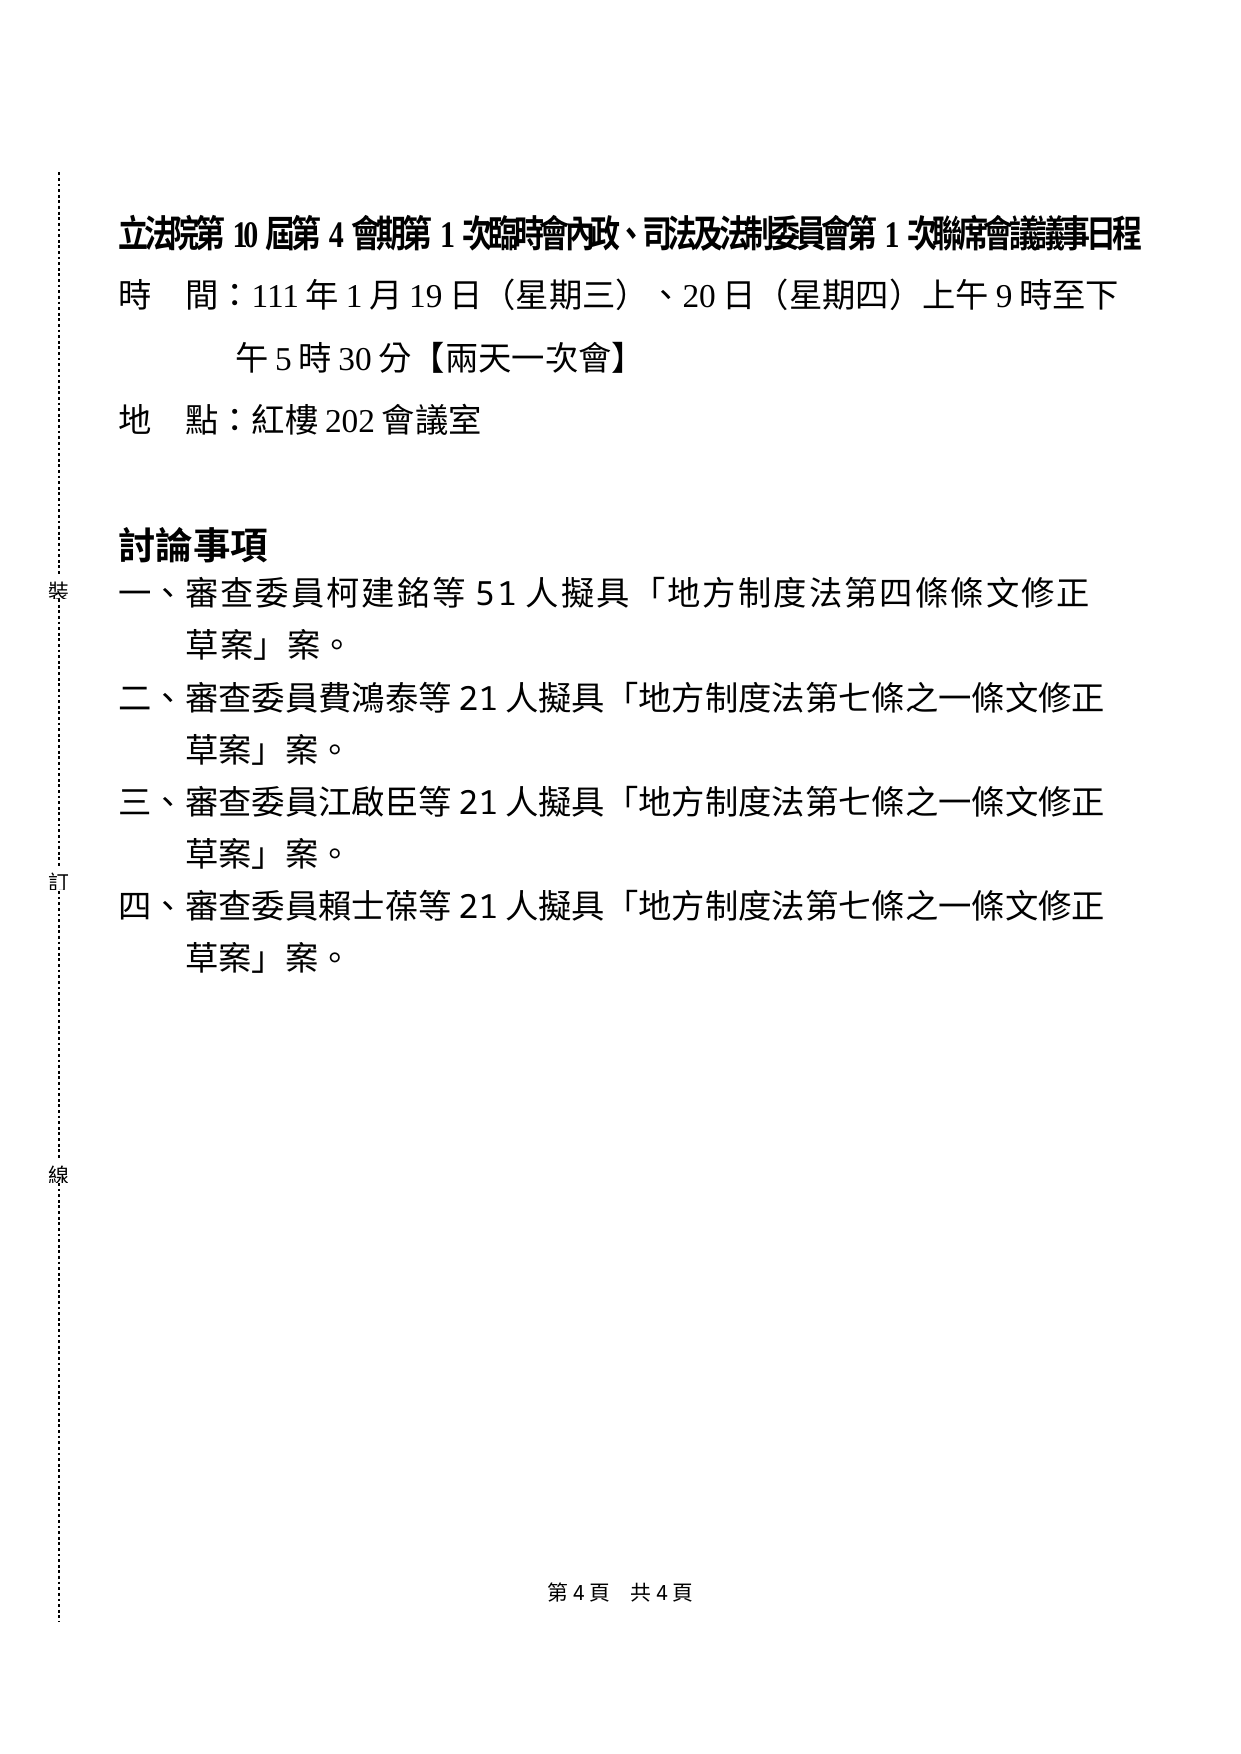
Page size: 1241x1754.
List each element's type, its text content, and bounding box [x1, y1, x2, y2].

text 立法院第10屆第4會期第1次臨時會內政、司法及法制委員會第1次聯席會議議事日程 [118, 189, 1144, 252]
text 一、審查委員柯建銘等51人擬具「地方制度法第四條條文修正草案」案。 [118, 564, 1122, 668]
text 討論事項 [118, 502, 1122, 564]
text 時 間：111年1月19日（星期三）、20日（星期四）上午9時至下午5時30分【兩天一次會】 [118, 252, 1122, 377]
text 四、審查委員賴士葆等21人擬具「地方制度法第七條之一條文修正草案」案。 [118, 877, 1122, 981]
text 二、審查委員費鴻泰等21人擬具「地方制度法第七條之一條文修正草案」案。 [118, 668, 1122, 772]
text 三、審查委員江啟臣等21人擬具「地方制度法第七條之一條文修正草案」案。 [118, 772, 1122, 877]
text 地 點：紅樓202會議室 [118, 377, 1122, 439]
